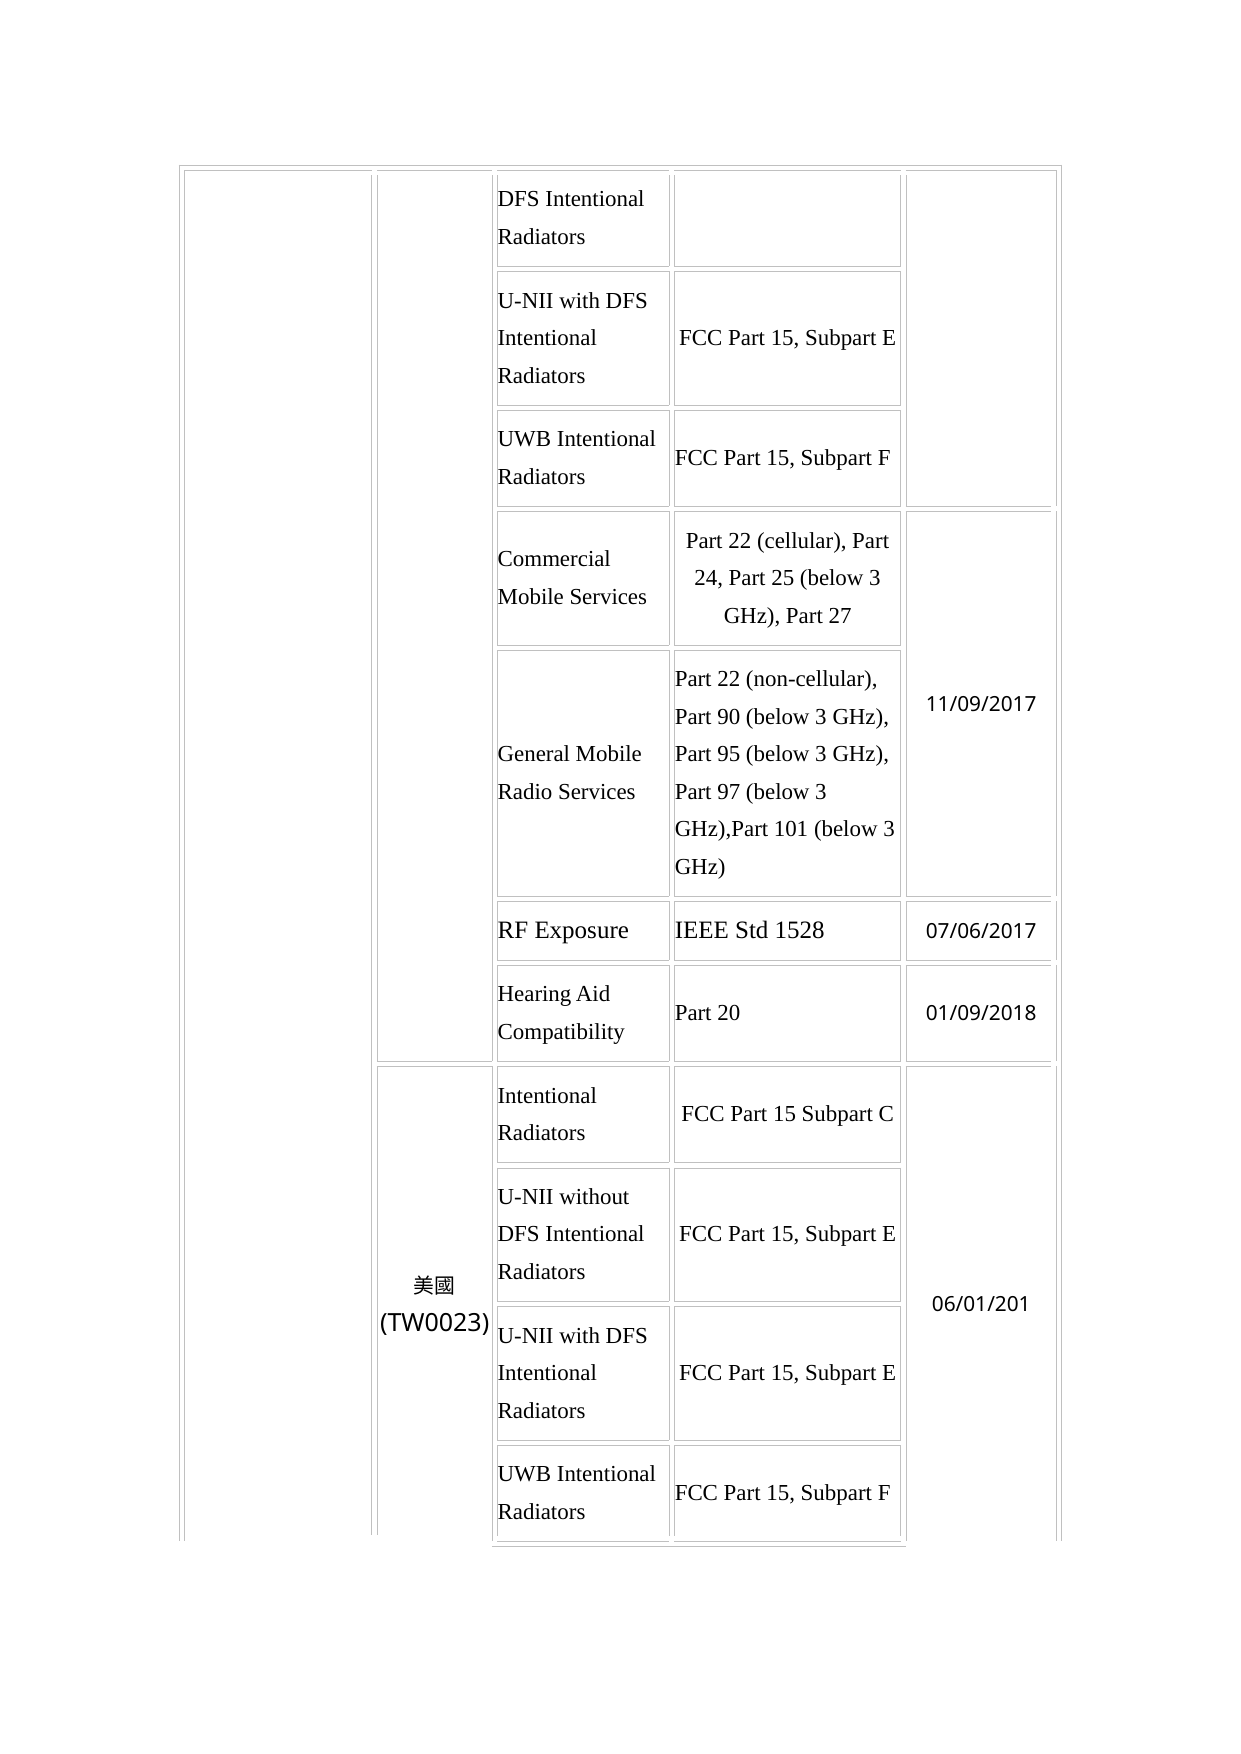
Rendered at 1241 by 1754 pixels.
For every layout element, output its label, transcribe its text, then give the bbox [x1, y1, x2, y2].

table_cell FCC Part 15, Subpart E [672, 1301, 903, 1439]
table_cell FCC Part 15, Subpart F [672, 405, 903, 506]
table_cell 美國 (TW0023) [374, 1061, 494, 1541]
table_cell FCC Part 15, Subpart F [672, 1440, 903, 1541]
table_cell U-NII with DFS Intentional Radiators [495, 266, 672, 404]
table_cell U-NII without DFS Intentional Radiators [495, 1162, 672, 1301]
table_cell U-NII with DFS Intentional Radiators [495, 1301, 672, 1439]
table_cell Part 22 (non-cellular), Part 90 (below 3 GHz), Part 95 (below 3 GHz), Part 97 (below 3 GHz),Part 101 (below 3 GHz) [672, 645, 903, 896]
table_cell General Mobile Radio Services [495, 645, 672, 896]
table_cell RF Exposure [495, 896, 672, 959]
table_cell Part 22 (cellular), Part 24, Part 25 (below 3 GHz), Part 27 [672, 506, 903, 644]
table_cell FCC Part 15 Subpart C [672, 1061, 903, 1162]
table_cell UWB Intentional Radiators [495, 1440, 672, 1541]
table_cell UWB Intentional Radiators [495, 405, 672, 506]
table_cell Part 20 [672, 960, 903, 1061]
table_cell DFS Intentional Radiators [495, 166, 672, 266]
table_cell 01/09/2018 [903, 960, 1059, 1061]
table_cell Intentional Radiators [495, 1061, 672, 1162]
table_cell IEEE Std 1528 [672, 896, 903, 959]
table_cell [903, 166, 1059, 506]
table_cell FCC Part 15, Subpart E [672, 1162, 903, 1301]
table_cell 11/09/2017 [903, 506, 1059, 896]
table_cell Commercial Mobile Services [495, 506, 672, 644]
table_cell [181, 166, 374, 1541]
table_cell FCC Part 15, Subpart E [672, 266, 903, 404]
table_cell 06/01/201 [903, 1061, 1059, 1541]
table_cell Hearing Aid Compatibility [495, 960, 672, 1061]
table_cell 07/06/2017 [903, 896, 1059, 959]
table_cell [672, 166, 903, 266]
table_cell [374, 166, 494, 1061]
